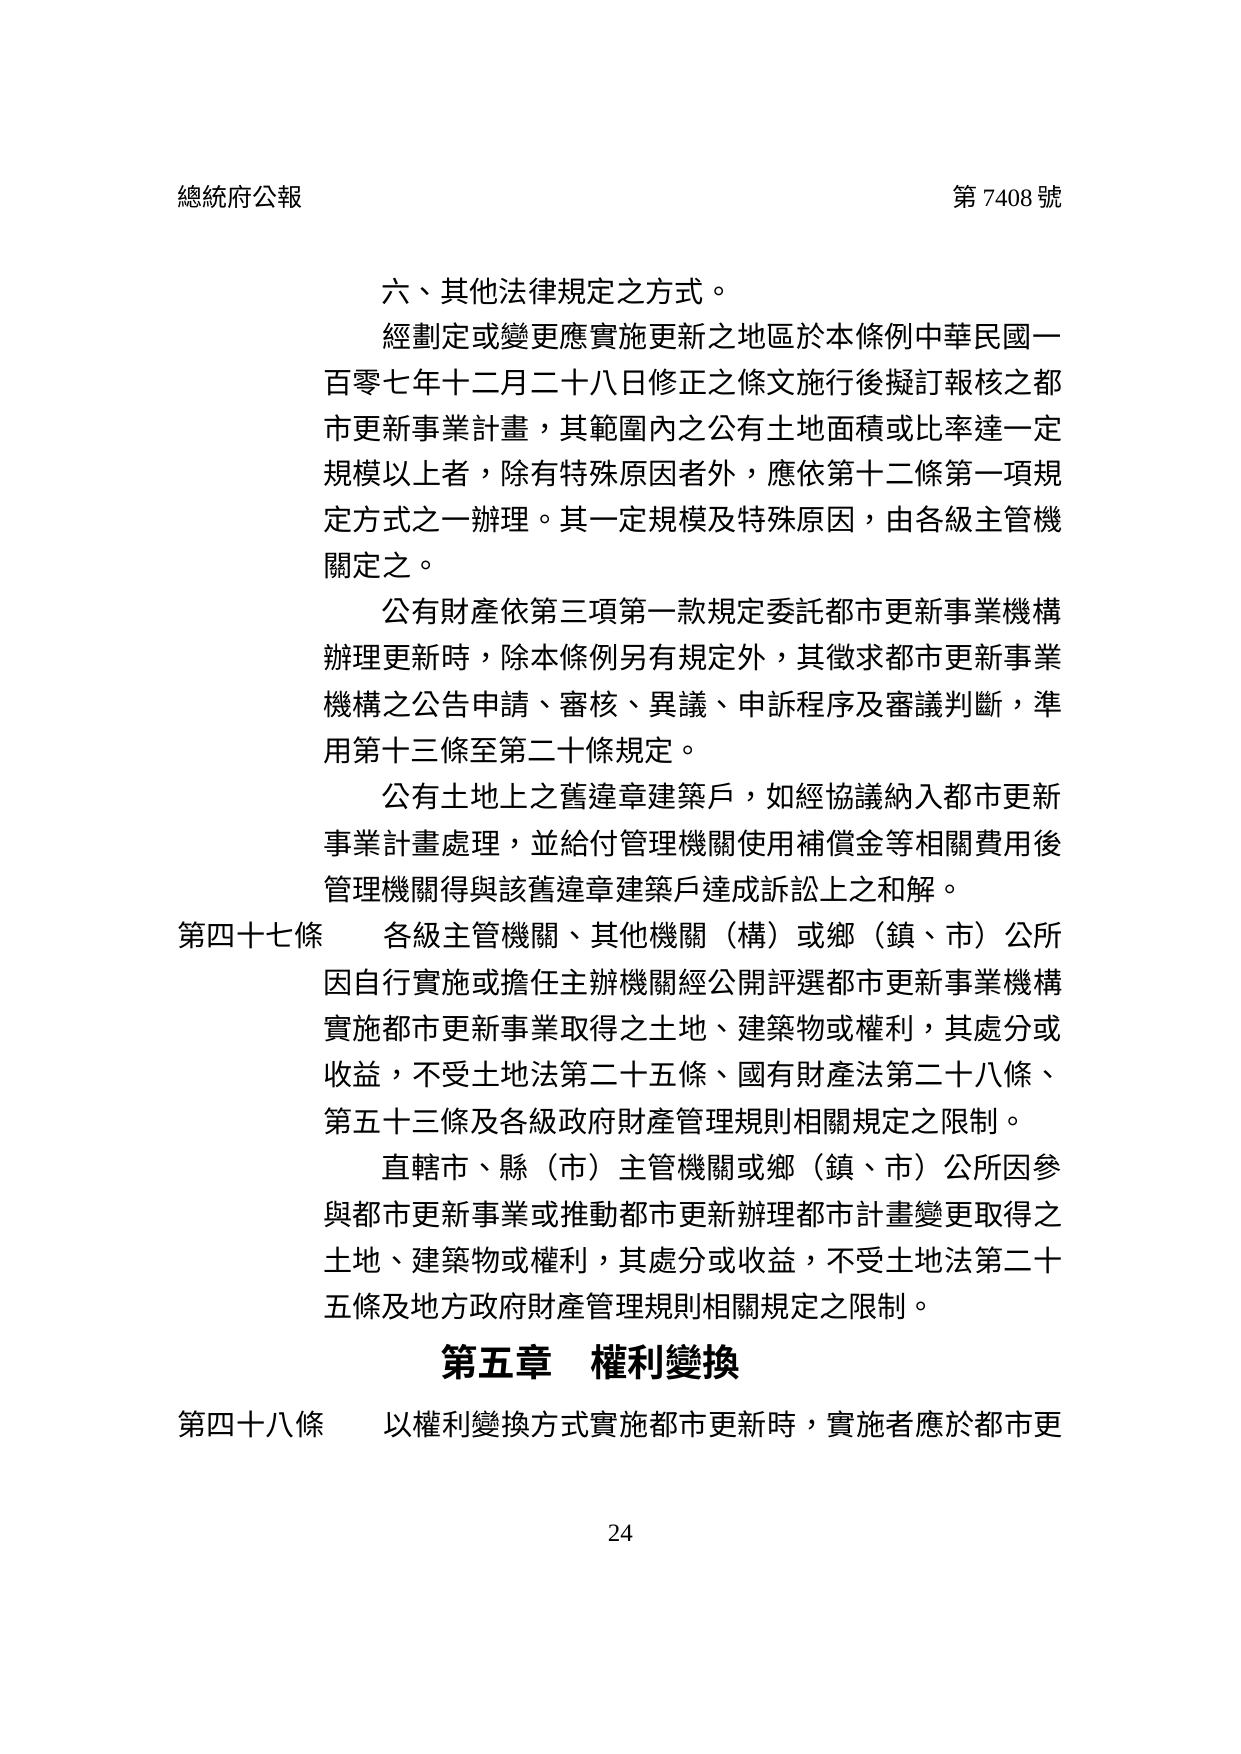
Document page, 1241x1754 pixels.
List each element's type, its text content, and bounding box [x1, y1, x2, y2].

text 公有財產依第三項第一款規定委託都市更新事業機構辦理更新時，除本條例另有規定外，其徵求都市更新事業機構之公告申請、審核、異議、申訴程序及審議判斷，準用第十三條至第二十條規定。 [323, 585, 1063, 771]
text 經劃定或變更應實施更新之地區於本條例中華民國一百零七年十二月二十八日修正之條文施行後擬訂報核之都市更新事業計畫，其範圍內之公有土地面積或比率達一定規模以上者，除有特殊原因者外，應依第十二條第一項規定方式之一辦理。其一定規模及特殊原因，由各級主管機關定之。 [323, 311, 1063, 585]
text 第五章 權利變換 [440, 1339, 1063, 1386]
text 公有土地上之舊違章建築戶，如經協議納入都市更新事業計畫處理，並給付管理機關使用補償金等相關費用後，管理機關得與該舊違章建築戶達成訴訟上之和解。 [323, 771, 1063, 910]
text 第四十八條 以權利變換方式實施都市更新時，實施者應於都市更 [177, 1398, 1063, 1444]
text 第四十七條 各級主管機關、其他機關（構）或鄉（鎮、市）公所因自行實施或擔任主辦機關經公開評選都市更新事業機構實施都市更新事業取得之土地、建築物或權利，其處分或收益，不受土地法第二十五條、國有財產法第二十八條、第五十三條及各級政府財產管理規則相關規定之限制。 [177, 910, 1063, 1141]
text 六、其他法律規定之方式。 [381, 266, 1063, 311]
text 直轄市、縣（市）主管機關或鄉（鎮、市）公所因參與都市更新事業或推動都市更新辦理都市計畫變更取得之土地、建築物或權利，其處分或收益，不受土地法第二十五條及地方政府財產管理規則相關規定之限制。 [323, 1141, 1063, 1327]
